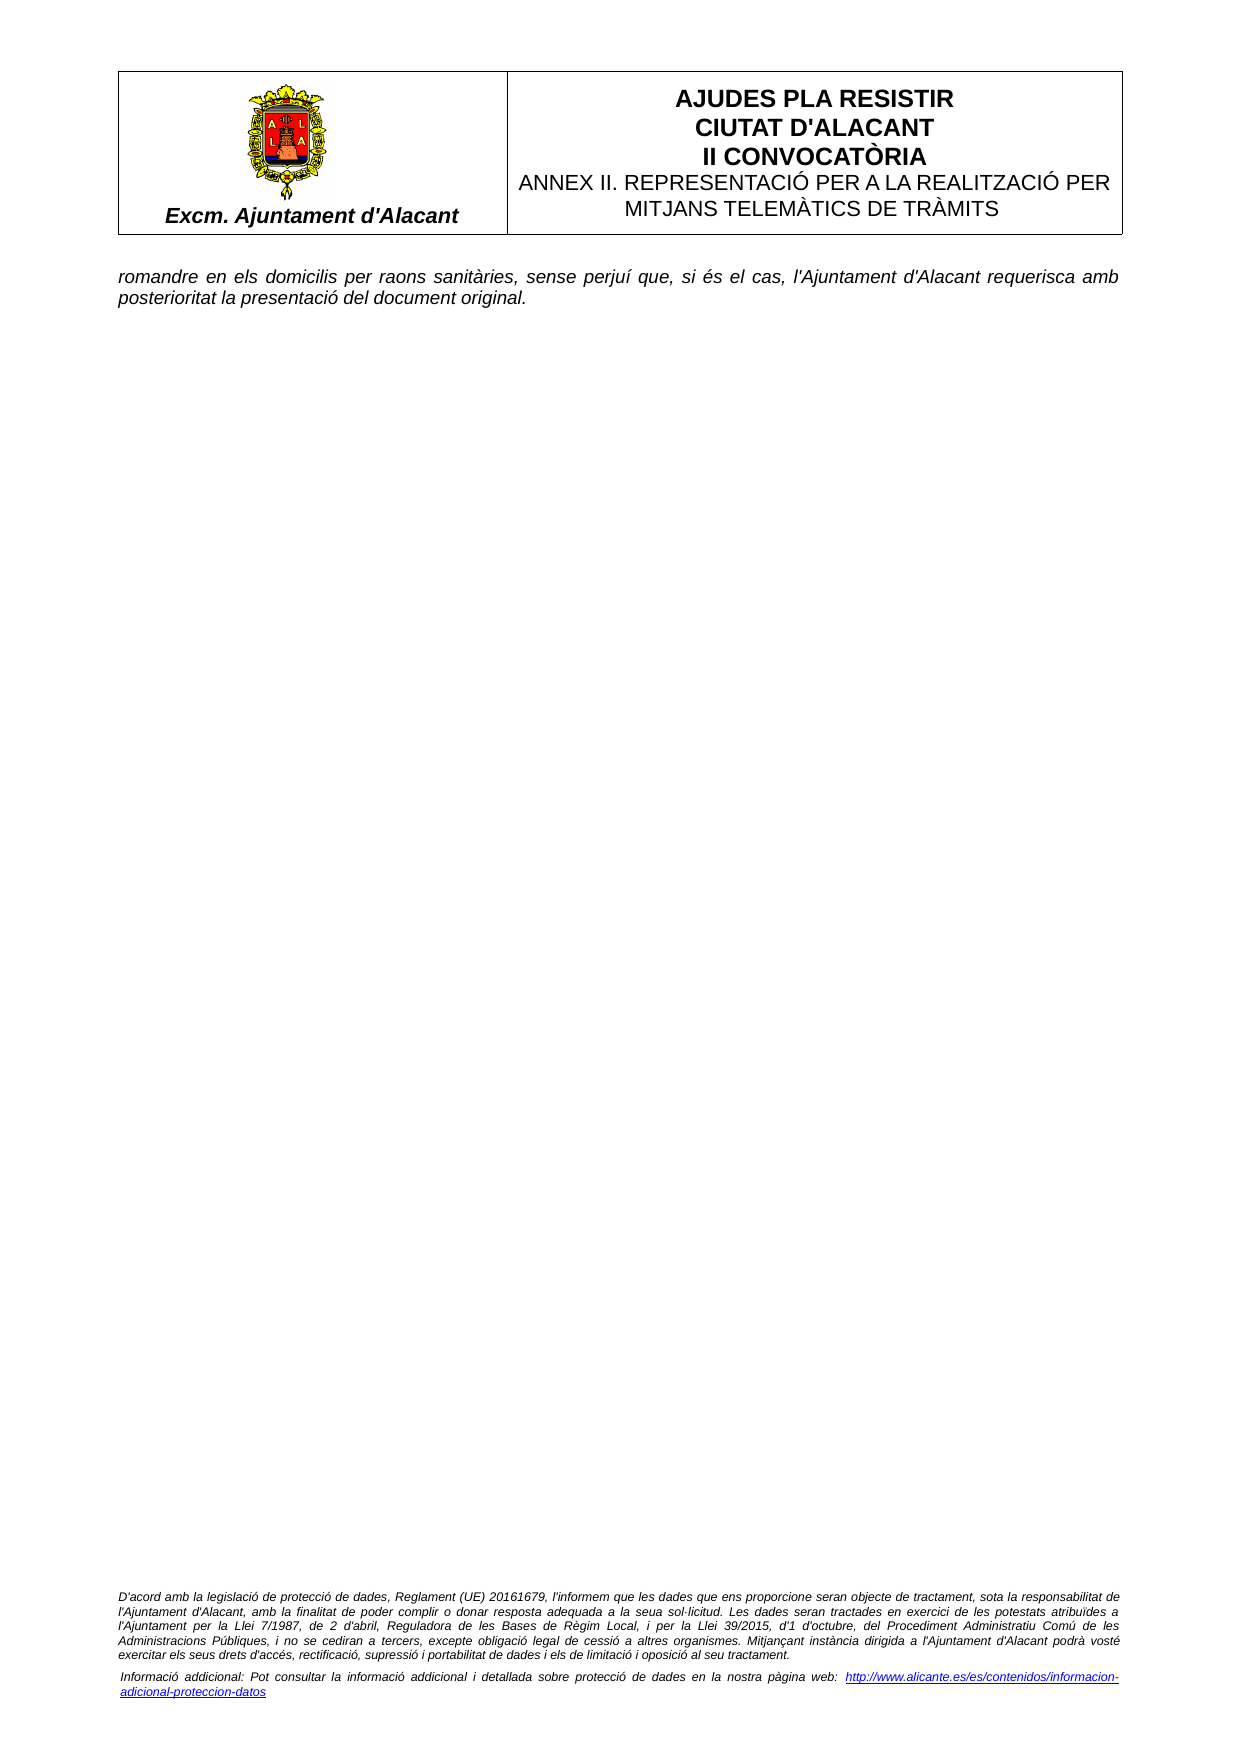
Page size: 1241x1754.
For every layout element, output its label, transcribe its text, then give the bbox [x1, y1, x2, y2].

text romandre en els domicilis per raons sanitàries, sense perjuí que, si és el cas, l'Ajuntament d'Alacant requerisca amb posterioritat la presentació del document original. [118, 266, 1122, 309]
